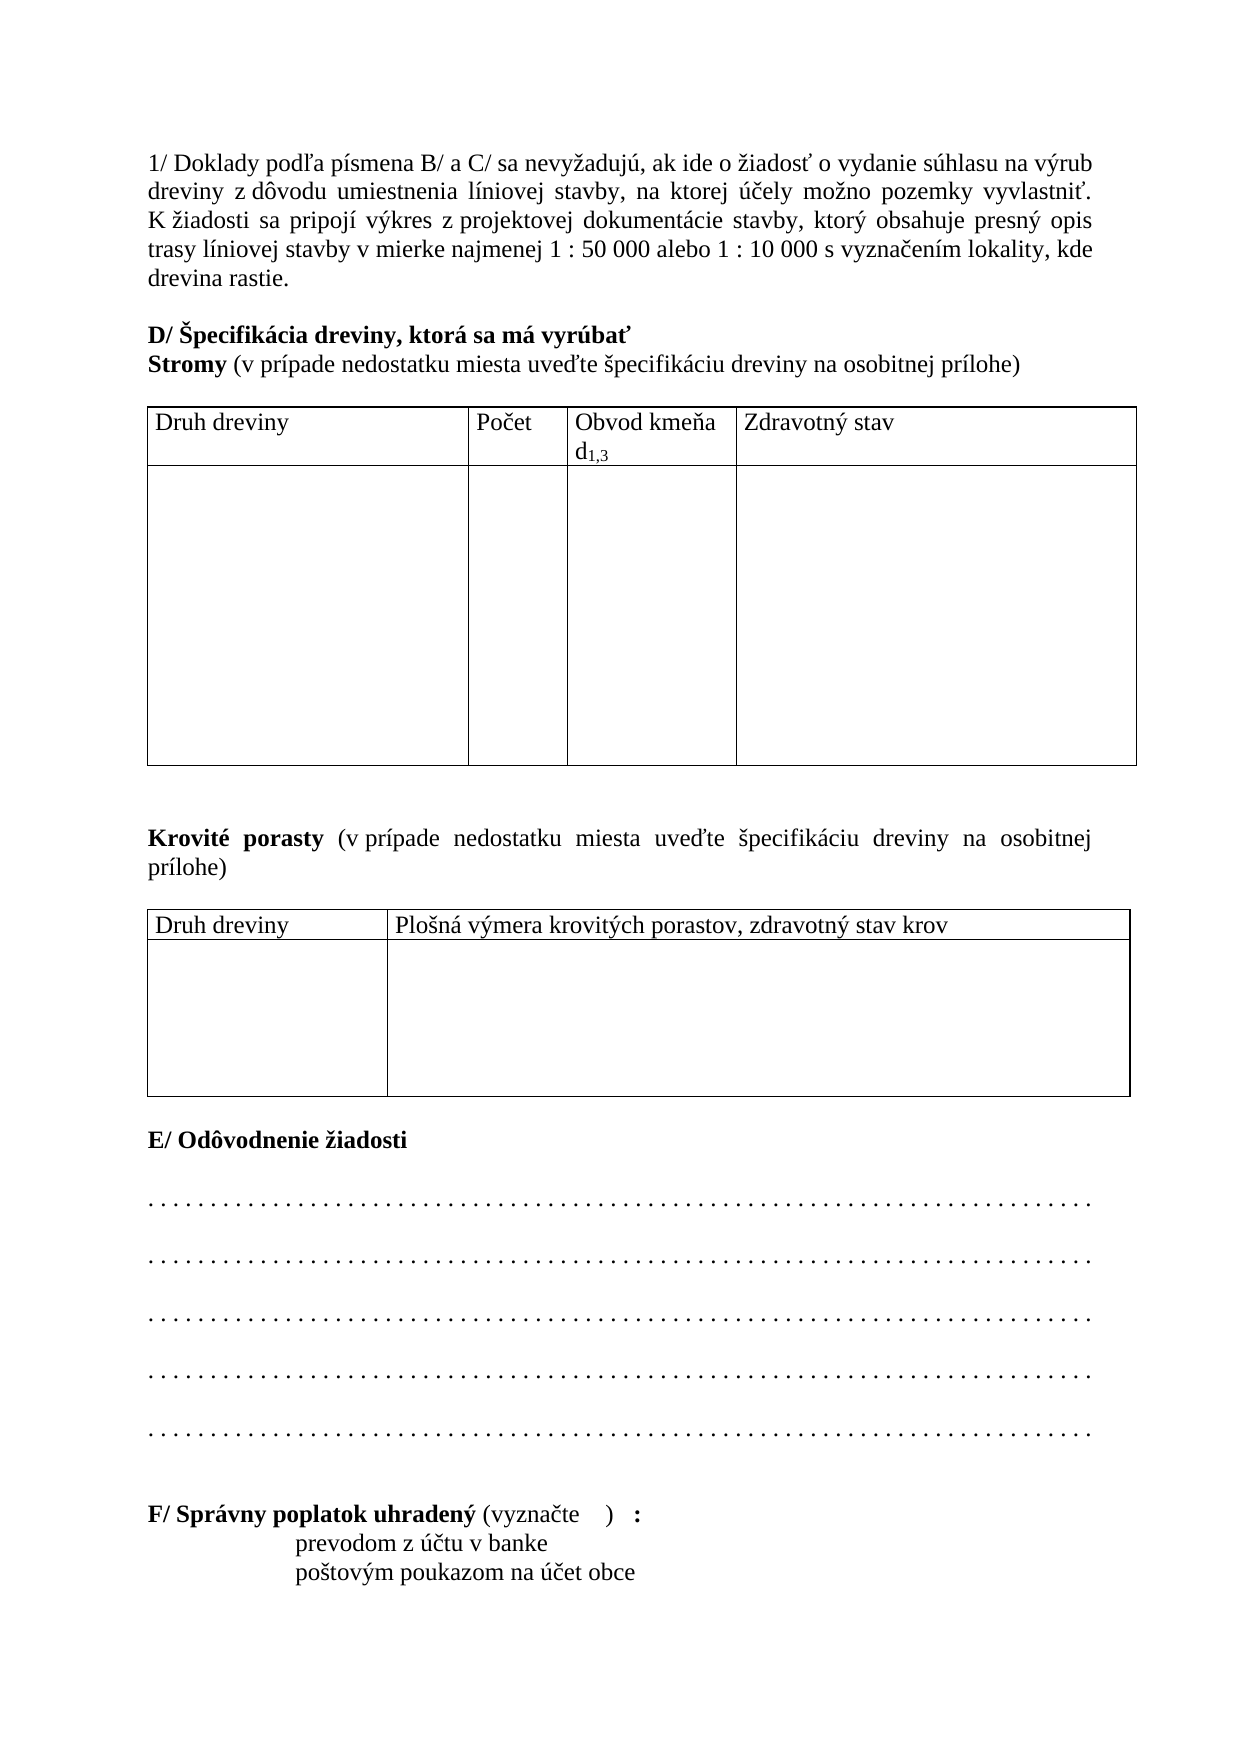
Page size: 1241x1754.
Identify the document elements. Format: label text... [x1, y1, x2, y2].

text Krovité porasty (v prípade nedostatku miesta uveďte špecifikáciu dreviny na osobitnej prílohe) [148, 823, 1093, 881]
text 1/ Doklady podľa písmena B/ a C/ sa nevyžadujú, ak ide o žiadosť o vydanie súhlasu na výrub dreviny z dôvodu umiestnenia líniovej stavby, na ktorej účely možno pozemky vyvlastniť. K žiadosti sa pripojí výkres z projektovej dokumentácie stavby, ktorý obsahuje presný opis trasy líniovej stavby v mierke najmenej 1 : 50 000 alebo 1 : 10 000 s vyznačením lokality, kde drevina rastie. [148, 148, 1093, 291]
text . . . . . . . . . . . . . . . . . . . . . . . . . . . . . . . . . . . . . . . . . . . . . . . . . . . . . . . . . . . . . . . . . . . . . . . . . . . . [148, 1298, 1093, 1327]
table_cell [737, 466, 1136, 764]
text . . . . . . . . . . . . . . . . . . . . . . . . . . . . . . . . . . . . . . . . . . . . . . . . . . . . . . . . . . . . . . . . . . . . . . . . . . . . [148, 1356, 1093, 1384]
text  poštovým poukazom na účet obce [148, 1557, 1093, 1586]
table_cell [148, 466, 468, 764]
text . . . . . . . . . . . . . . . . . . . . . . . . . . . . . . . . . . . . . . . . . . . . . . . . . . . . . . . . . . . . . . . . . . . . . . . . . . . . [148, 1413, 1093, 1442]
table_header Plošná výmera krovitých porastov, zdravotný stav krov [388, 910, 1129, 939]
table_header Zdravotný stav [737, 408, 1136, 465]
text . . . . . . . . . . . . . . . . . . . . . . . . . . . . . . . . . . . . . . . . . . . . . . . . . . . . . . . . . . . . . . . . . . . . . . . . . . . . [148, 1183, 1093, 1212]
text E/ Odôvodnenie žiadosti [148, 1126, 1093, 1154]
text . . . . . . . . . . . . . . . . . . . . . . . . . . . . . . . . . . . . . . . . . . . . . . . . . . . . . . . . . . . . . . . . . . . . . . . . . . . . [148, 1241, 1093, 1269]
table_header Obvod kmeňa d1,3 [568, 408, 736, 465]
text F/ Správny poplatok uhradený (vyznačte ): [148, 1499, 1093, 1528]
table_header Druh dreviny [148, 408, 468, 465]
text Stromy (v prípade nedostatku miesta uveďte špecifikáciu dreviny na osobitnej prílohe) [148, 349, 1093, 378]
table_cell [469, 466, 567, 764]
table_cell [148, 940, 387, 1096]
table_header Počet [469, 408, 567, 465]
text D/ Špecifikácia dreviny, ktorá sa má vyrúbať [148, 320, 1093, 349]
table_header Druh dreviny [148, 910, 387, 939]
table_cell [568, 466, 736, 764]
table_cell [388, 940, 1129, 1096]
text  prevodom z účtu v banke [148, 1528, 1093, 1557]
